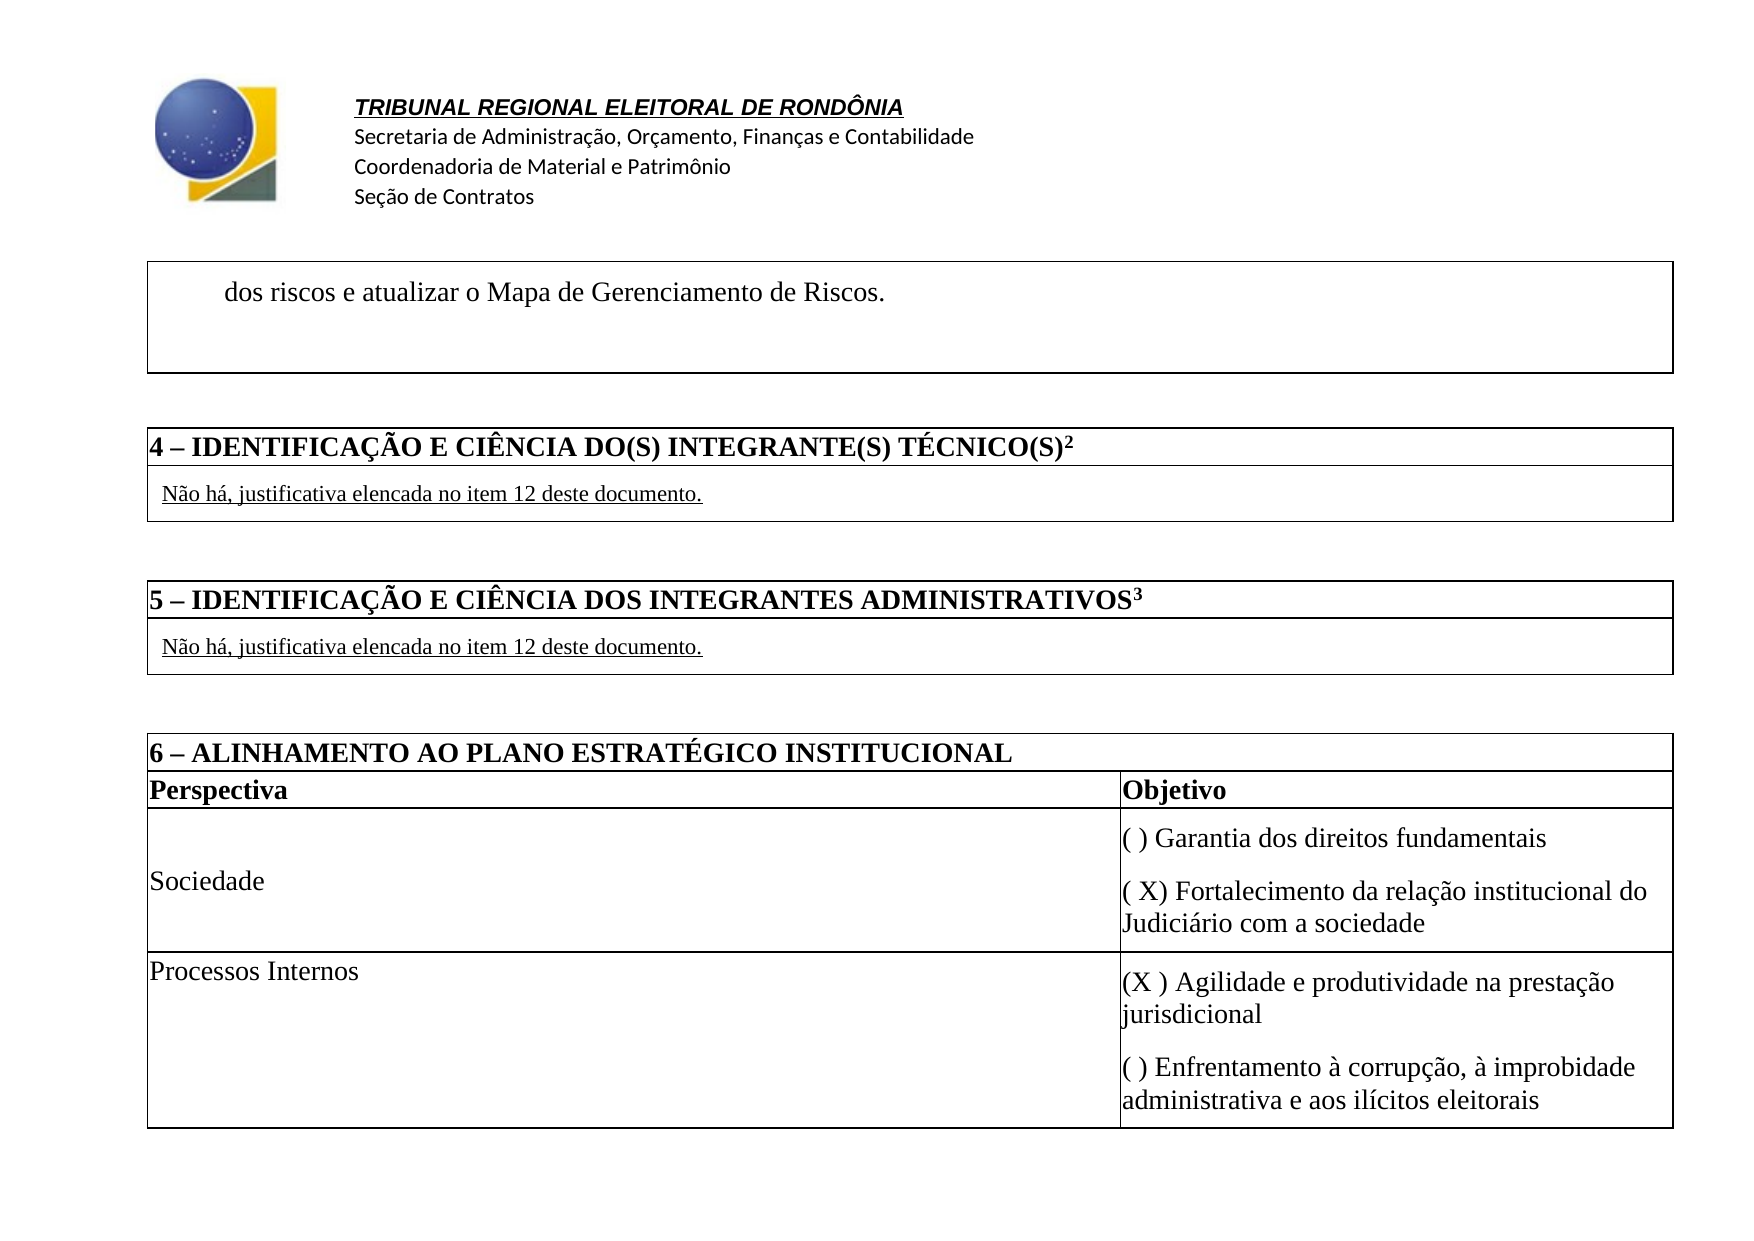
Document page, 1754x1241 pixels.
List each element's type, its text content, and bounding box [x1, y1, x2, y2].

table_header 4 – IDENTIFICAÇÃO E CIÊNCIA DO(S) INTEGRANTE(S) TÉCNICO(S)2 [148, 429, 1672, 464]
table_cell (X ) Agilidade e produtividade na prestação jurisdicional ( ) Enfrentamento à corrupção, à improbidade administrativa e aos ilícitos eleitorais [1121, 953, 1672, 1127]
table_cell dos riscos e atualizar o Mapa de Gerenciamento de Riscos. [148, 262, 1672, 372]
table_cell Objetivo [1121, 772, 1672, 807]
table_header 5 – IDENTIFICAÇÃO E CIÊNCIA DOS INTEGRANTES ADMINISTRATIVOS3 [148, 582, 1672, 617]
table_cell Sociedade [148, 809, 1120, 951]
table_header 6 – ALINHAMENTO AO PLANO ESTRATÉGICO INSTITUCIONAL [148, 734, 1672, 770]
table_cell Perspectiva [148, 772, 1120, 807]
table_cell ( ) Garantia dos direitos fundamentais ( X) Fortalecimento da relação institucional do Judiciário com a sociedade [1121, 809, 1672, 951]
table_cell Processos Internos [148, 953, 1120, 1127]
table_cell Não há, justificativa elencada no item 12 deste documento. [148, 466, 1672, 521]
table_cell Não há, justificativa elencada no item 12 deste documento. [148, 619, 1672, 673]
